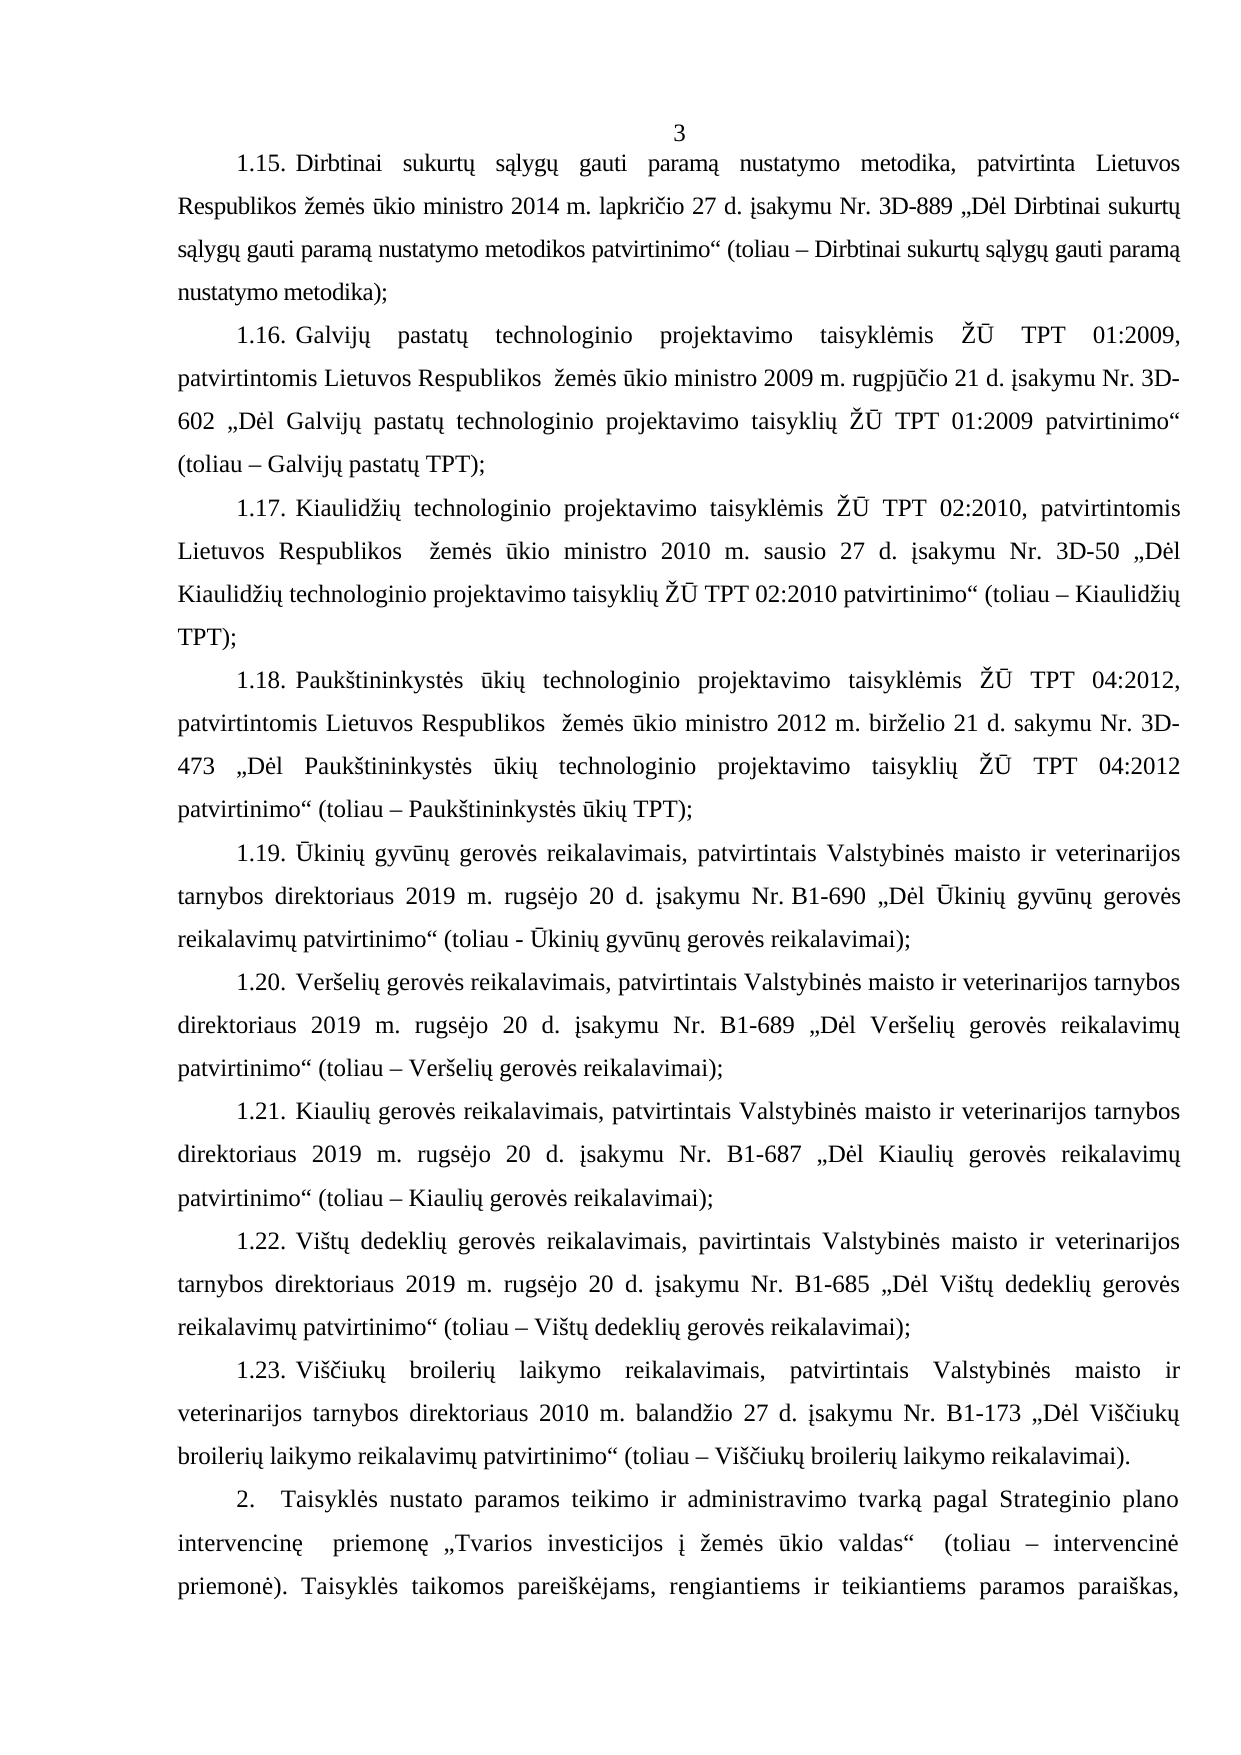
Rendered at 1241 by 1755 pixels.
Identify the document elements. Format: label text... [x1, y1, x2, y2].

text 1.23. Viščiukų broilerių laikymo reikalavimais, patvirtintais Valstybinės maisto ir veterinarijos tarnybos direktoriaus 2010 m. balandžio 27 d. įsakymu Nr. B1-173 „Dėl Viščiukų broilerių laikymo reikalavimų patvirtinimo“ (toliau – Viščiukų broilerių laikymo reikalavimai). [177, 1355, 1181, 1470]
text 1.15. Dirbtinai sukurtų sąlygų gauti paramą nustatymo metodika, patvirtinta Lietuvos Respublikos žemės ūkio ministro 2014 m. lapkričio 27 d. įsakymu Nr. 3D-889 „Dėl Dirbtinai sukurtų sąlygų gauti paramą nustatymo metodikos patvirtinimo“ (toliau – Dirbtinai sukurtų sąlygų gauti paramą nustatymo metodika); [177, 148, 1181, 306]
text 1.19. Ūkinių gyvūnų gerovės reikalavimais, patvirtintais Valstybinės maisto ir veterinarijos tarnybos direktoriaus 2019 m. rugsėjo 20 d. įsakymu Nr. B1-690 „Dėl Ūkinių gyvūnų gerovės reikalavimų patvirtinimo“ (toliau - Ūkinių gyvūnų gerovės reikalavimai); [177, 838, 1181, 953]
text 1.16. Galvijų pastatų technologinio projektavimo taisyklėmis ŽŪ TPT 01:2009, patvirtintomis Lietuvos Respublikos žemės ūkio ministro 2009 m. rugpjūčio 21 d. įsakymu Nr. 3D-602 „Dėl Galvijų pastatų technologinio projektavimo taisyklių ŽŪ TPT 01:2009 patvirtinimo“ (toliau – Galvijų pastatų TPT); [177, 320, 1181, 478]
text 2. Taisyklės nustato paramos teikimo ir administravimo tvarką pagal Strateginio plano intervencinę priemonę „Tvarios investicijos į žemės ūkio valdas“ (toliau – intervencinė priemonė). Taisyklės taikomos pareiškėjams, rengiantiems ir teikiantiems paramos paraiškas, [177, 1484, 1181, 1599]
text 1.21. Kiaulių gerovės reikalavimais, patvirtintais Valstybinės maisto ir veterinarijos tarnybos direktoriaus 2019 m. rugsėjo 20 d. įsakymu Nr. B1-687 „Dėl Kiaulių gerovės reikalavimų patvirtinimo“ (toliau – Kiaulių gerovės reikalavimai); [177, 1096, 1181, 1211]
text 1.22. Vištų dedeklių gerovės reikalavimais, pavirtintais Valstybinės maisto ir veterinarijos tarnybos direktoriaus 2019 m. rugsėjo 20 d. įsakymu Nr. B1-685 „Dėl Vištų dedeklių gerovės reikalavimų patvirtinimo“ (toliau – Vištų dedeklių gerovės reikalavimai); [177, 1226, 1181, 1341]
text 1.18. Paukštininkystės ūkių technologinio projektavimo taisyklėmis ŽŪ TPT 04:2012, patvirtintomis Lietuvos Respublikos žemės ūkio ministro 2012 m. birželio 21 d. sakymu Nr. 3D-473 „Dėl Paukštininkystės ūkių technologinio projektavimo taisyklių ŽŪ TPT 04:2012 patvirtinimo“ (toliau – Paukštininkystės ūkių TPT); [177, 665, 1181, 823]
text 1.17. Kiaulidžių technologinio projektavimo taisyklėmis ŽŪ TPT 02:2010, patvirtintomis Lietuvos Respublikos žemės ūkio ministro 2010 m. sausio 27 d. įsakymu Nr. 3D-50 „Dėl Kiaulidžių technologinio projektavimo taisyklių ŽŪ TPT 02:2010 patvirtinimo“ (toliau – Kiaulidžių TPT); [177, 493, 1181, 651]
text 1.20. Veršelių gerovės reikalavimais, patvirtintais Valstybinės maisto ir veterinarijos tarnybos direktoriaus 2019 m. rugsėjo 20 d. įsakymu Nr. B1-689 „Dėl Veršelių gerovės reikalavimų patvirtinimo“ (toliau – Veršelių gerovės reikalavimai); [177, 967, 1181, 1082]
